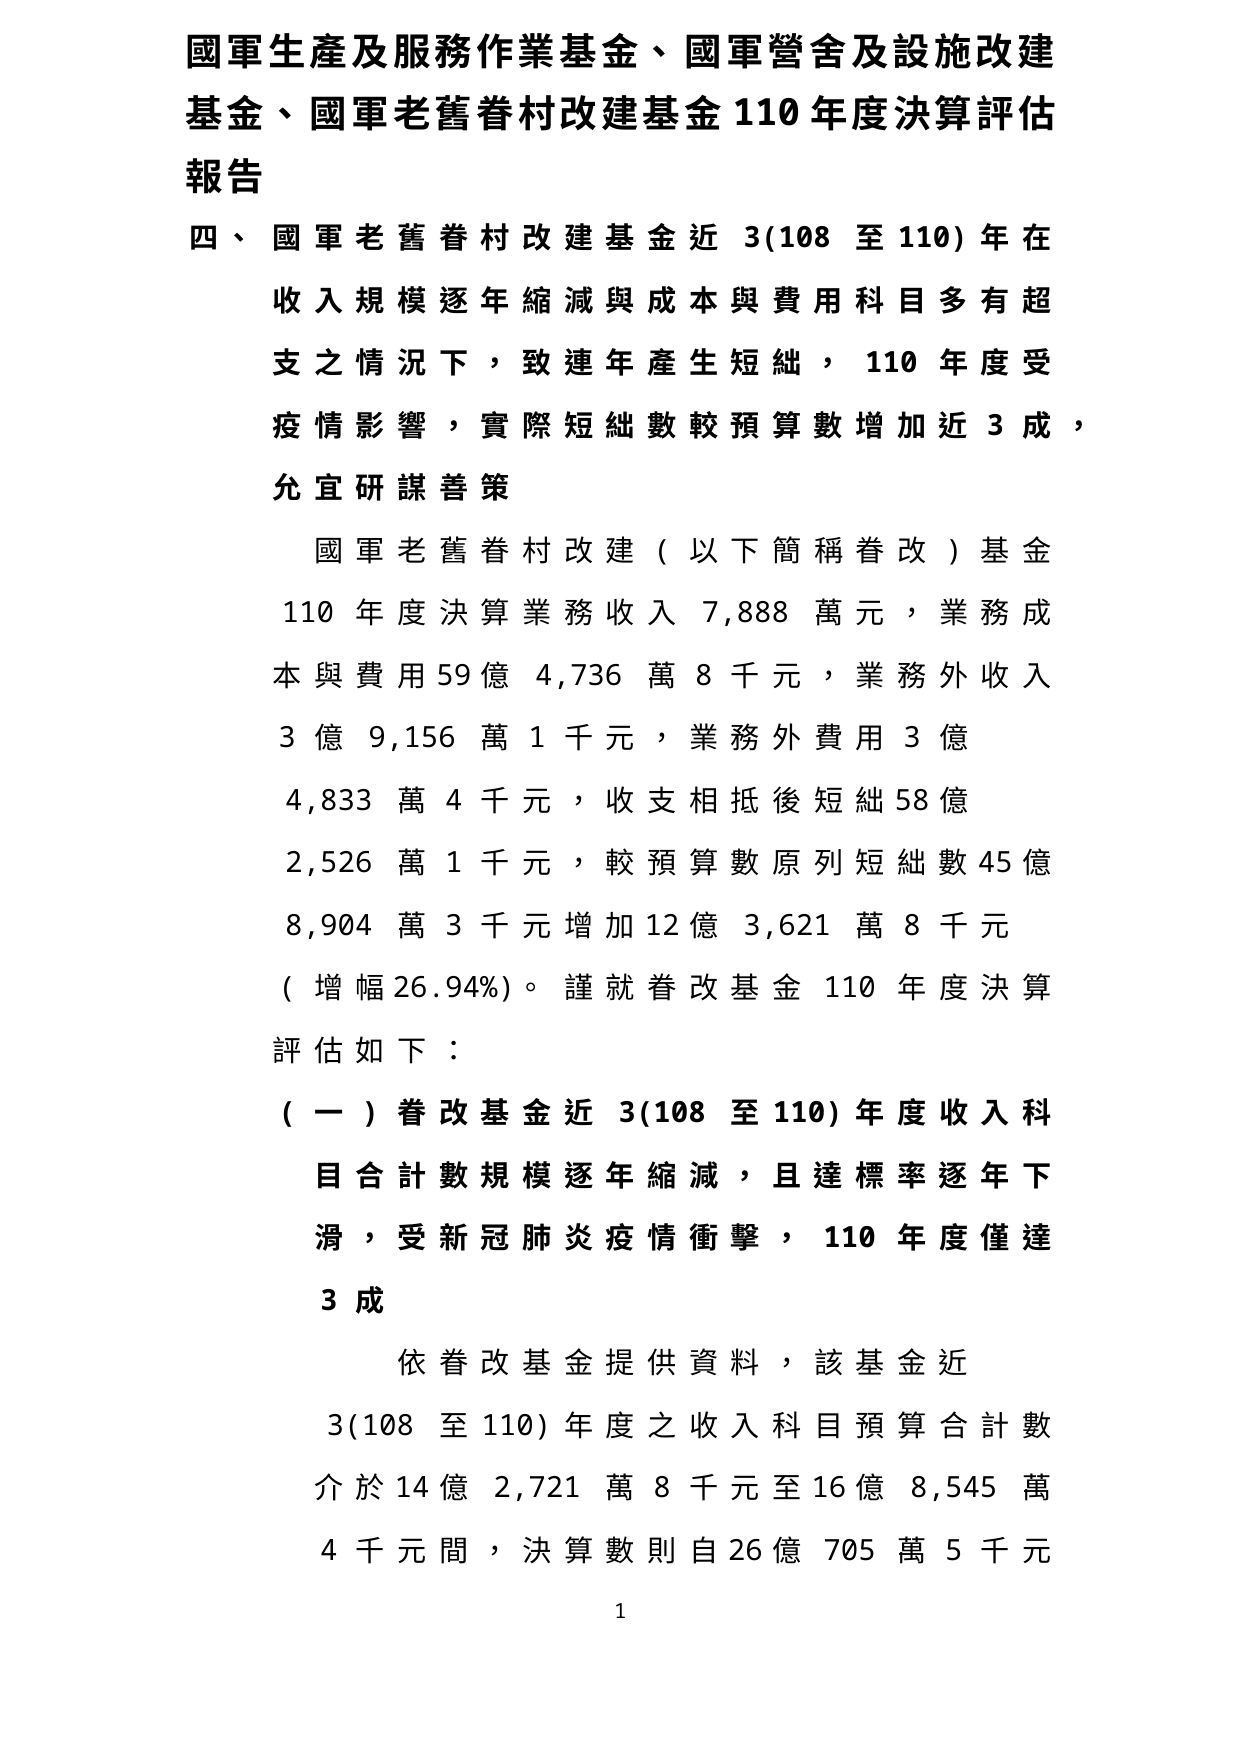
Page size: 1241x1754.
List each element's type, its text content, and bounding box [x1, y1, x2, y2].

text 依眷改基金提供資料，該基金近3(108至110)年度之收入科目預算合計數介於14億2,721萬8千元至16億8,545萬4千元間，決算數則自26億705萬5千元遞減至4億7,044萬1千元，顯示收入規模逐年縮減，整體收入達標率亦自108年度之182.67%逐年減少。詢據安置基金表示，除透過強化不動產活化作為致業務外收入有超乎預期表現外，受新冠肺炎疫情影響，業務收入達標率有較大幅度下滑，致110年度整體收入達標率僅30.79%(詳表1)。 [242, 1319, 1058, 1569]
text 國軍生產及服務作業基金、國軍營舍及設施改建基金、國軍老舊眷村改建基金110年度決算評估報告 [183, 7, 1058, 194]
text 國軍老舊眷村改建(以下簡稱眷改)基金110年度決算業務收入7,888萬元，業務成本與費用59億4,736萬8千元，業務外收入3億9,156萬1千元，業務外費用3億4,833萬4千元，收支相抵後短絀58億2,526萬1千元，較預算數原列短絀數45億8,904萬3千元增加12億3,621萬8千元(增幅26.94%)。謹就眷改基金110年度決算評估如下： [242, 507, 1058, 1069]
text (一)眷改基金近3(108至110)年度收入科目合計數規模逐年縮減，且達標率逐年下滑，受新冠肺炎疫情衝擊，110年度僅達3成 [242, 1069, 1058, 1319]
text 四、國軍老舊眷村改建基金近3(108至110)年在收入規模逐年縮減與成本與費用科目多有超支之情況下，致連年產生短絀，110年度受疫情影響，實際短絀數較預算數增加近3成，允宜研謀善策 [183, 194, 1058, 507]
